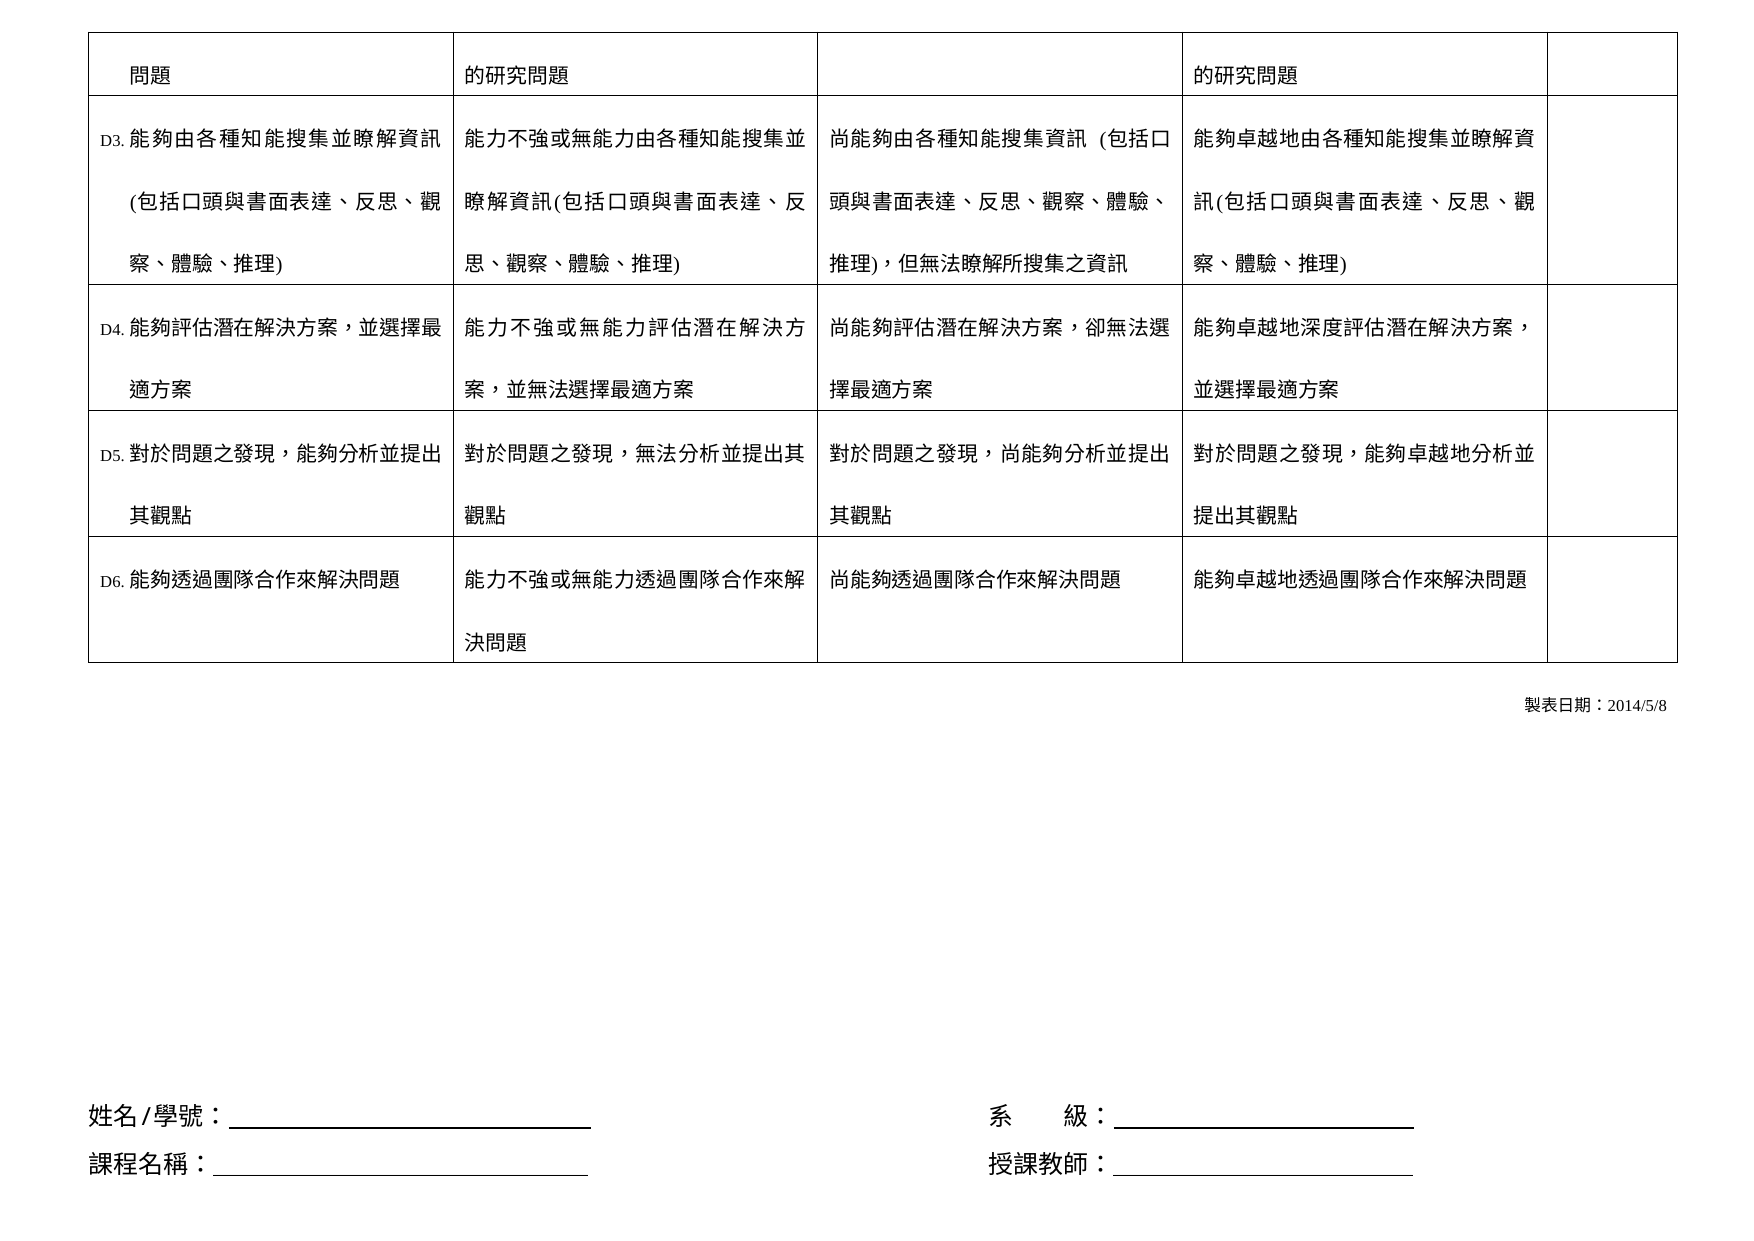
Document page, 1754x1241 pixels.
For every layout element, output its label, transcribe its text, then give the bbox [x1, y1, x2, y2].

table_cell [818, 33, 1182, 95]
table_cell 能夠將學術文獻連結至特定的研究問題 [89, 33, 453, 95]
table_cell 能力不強或無能力由各種知能搜集並瞭解資訊(包括口頭與書面表達、反思、觀察、體驗、推理) [454, 96, 817, 284]
table_cell 對於問題之發現，無法分析並提出其觀點 [454, 411, 817, 536]
table_cell 能力不強或無能力透過團隊合作來解決問題 [454, 537, 817, 662]
table_cell 能夠卓越地透過團隊合作來解決問題 [1183, 537, 1547, 662]
table_cell 能力不強或無能力評估潛在解決方案，並無法選擇最適方案 [454, 285, 817, 410]
table_cell 能夠評估潛在解決方案，並選擇最適方案 [89, 285, 453, 410]
table_cell [89, 663, 351, 725]
table_cell 對於問題之發現，能夠卓越地分析並提出其觀點 [1183, 411, 1547, 536]
table_cell 尚能夠透過團隊合作來解決問題 [818, 537, 1182, 662]
table_cell [1548, 537, 1677, 662]
table_cell [750, 663, 1148, 725]
table_cell 的研究問題 [454, 33, 817, 95]
table_cell 尚能夠由各種知能搜集資訊 (包括口頭與書面表達、反思、觀察、體驗、推理)，但無法瞭解所搜集之資訊 [818, 96, 1182, 284]
table_cell 能夠卓越地深度評估潛在解決方案，並選擇最適方案 [1183, 285, 1547, 410]
table_cell 對於問題之發現，尚能夠分析並提出其觀點 [818, 411, 1182, 536]
table_cell 尚能夠評估潛在解決方案，卻無法選擇最適方案 [818, 285, 1182, 410]
table_cell [351, 663, 750, 725]
table_cell 對於問題之發現，能夠分析並提出其觀點 [89, 411, 453, 536]
table_cell [1548, 411, 1677, 536]
table_cell [1548, 33, 1677, 95]
table_cell 能夠由各種知能搜集並瞭解資訊(包括口頭與書面表達、反思、觀察、體驗、推理) [89, 96, 453, 284]
table_cell [1548, 285, 1677, 410]
table_cell 能夠透過團隊合作來解決問題 [89, 537, 453, 662]
table_cell 製表日期：2014/5/8 [1149, 663, 1678, 725]
table_cell [1548, 96, 1677, 284]
table_cell 能夠卓越地由各種知能搜集並瞭解資訊(包括口頭與書面表達、反思、觀察、體驗、推理) [1183, 96, 1547, 284]
table_cell 的研究問題 [1183, 33, 1547, 95]
